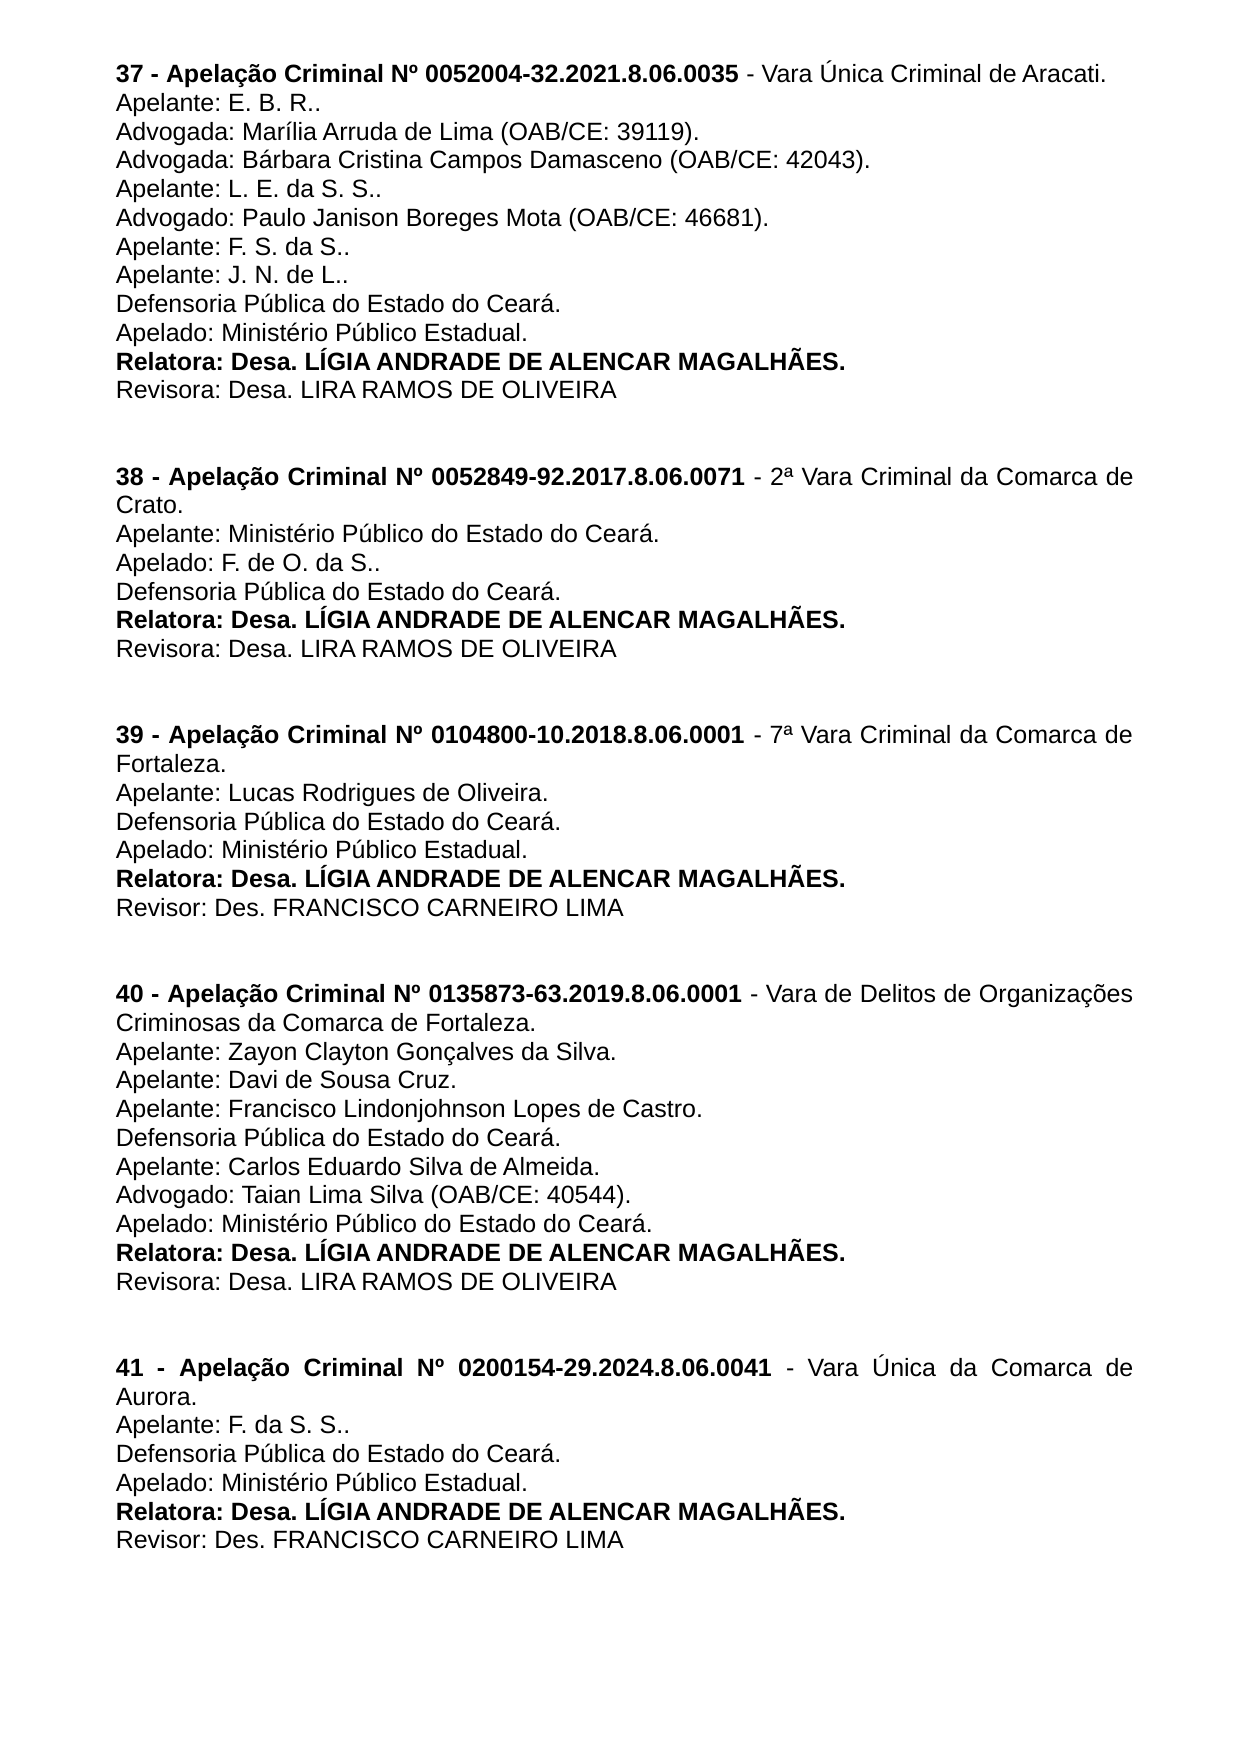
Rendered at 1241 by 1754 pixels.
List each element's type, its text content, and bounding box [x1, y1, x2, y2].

text Defensoria Pública do Estado do Ceará. [116, 807, 1134, 835]
text 41 - Apelação Criminal Nº 0200154-29.2024.8.06.0041 - Vara Única da Comarca de Aurora. [116, 1353, 1134, 1410]
text Relatora: Desa. LÍGIA ANDRADE DE ALENCAR MAGALHÃES. [116, 605, 1134, 634]
text Apelado: Ministério Público Estadual. [116, 1468, 1134, 1497]
text Apelante: L. E. da S. S.. [116, 174, 1134, 203]
text Apelante: Lucas Rodrigues de Oliveira. [116, 778, 1134, 807]
text Revisora: Desa. LIRA RAMOS DE OLIVEIRA [116, 1267, 1134, 1295]
text Apelado: Ministério Público do Estado do Ceará. [116, 1209, 1134, 1238]
text Defensoria Pública do Estado do Ceará. [116, 577, 1134, 605]
text Revisora: Desa. LIRA RAMOS DE OLIVEIRA [116, 375, 1134, 404]
text Apelante: E. B. R.. [116, 88, 1134, 117]
text 37 - Apelação Criminal Nº 0052004-32.2021.8.06.0035 - Vara Única Criminal de Aracati. [116, 59, 1134, 88]
text Revisor: Des. FRANCISCO CARNEIRO LIMA [116, 1525, 1134, 1554]
text Apelado: F. de O. da S.. [116, 548, 1134, 577]
text Defensoria Pública do Estado do Ceará. [116, 289, 1134, 318]
text Apelante: Davi de Sousa Cruz. [116, 1065, 1134, 1094]
text Apelado: Ministério Público Estadual. [116, 835, 1134, 864]
text Relatora: Desa. LÍGIA ANDRADE DE ALENCAR MAGALHÃES. [116, 1497, 1134, 1525]
text Apelado: Ministério Público Estadual. [116, 318, 1134, 347]
text Apelante: F. da S. S.. [116, 1410, 1134, 1439]
text Advogado: Paulo Janison Boreges Mota (OAB/CE: 46681). [116, 203, 1134, 232]
text Relatora: Desa. LÍGIA ANDRADE DE ALENCAR MAGALHÃES. [116, 864, 1134, 893]
text Revisor: Des. FRANCISCO CARNEIRO LIMA [116, 893, 1134, 922]
text Relatora: Desa. LÍGIA ANDRADE DE ALENCAR MAGALHÃES. [116, 1238, 1134, 1267]
text Apelante: Francisco Lindonjohnson Lopes de Castro. [116, 1094, 1134, 1123]
text Apelante: Ministério Público do Estado do Ceará. [116, 519, 1134, 548]
text Revisora: Desa. LIRA RAMOS DE OLIVEIRA [116, 634, 1134, 663]
text Defensoria Pública do Estado do Ceará. [116, 1123, 1134, 1152]
text Apelante: J. N. de L.. [116, 260, 1134, 289]
text 38 - Apelação Criminal Nº 0052849-92.2017.8.06.0071 - 2ª Vara Criminal da Comarca de Crato. [116, 462, 1134, 519]
text Apelante: Zayon Clayton Gonçalves da Silva. [116, 1037, 1134, 1065]
text Advogada: Marília Arruda de Lima (OAB/CE: 39119). [116, 117, 1134, 145]
text Advogada: Bárbara Cristina Campos Damasceno (OAB/CE: 42043). [116, 145, 1134, 174]
text 39 - Apelação Criminal Nº 0104800-10.2018.8.06.0001 - 7ª Vara Criminal da Comarca de Fortaleza. [116, 720, 1134, 778]
text Apelante: Carlos Eduardo Silva de Almeida. [116, 1152, 1134, 1180]
text Relatora: Desa. LÍGIA ANDRADE DE ALENCAR MAGALHÃES. [116, 347, 1134, 375]
text Apelante: F. S. da S.. [116, 232, 1134, 260]
text Defensoria Pública do Estado do Ceará. [116, 1439, 1134, 1468]
text Advogado: Taian Lima Silva (OAB/CE: 40544). [116, 1180, 1134, 1209]
text 40 - Apelação Criminal Nº 0135873-63.2019.8.06.0001 - Vara de Delitos de Organizações Criminosas da Comarca de Fortaleza. [116, 979, 1134, 1037]
